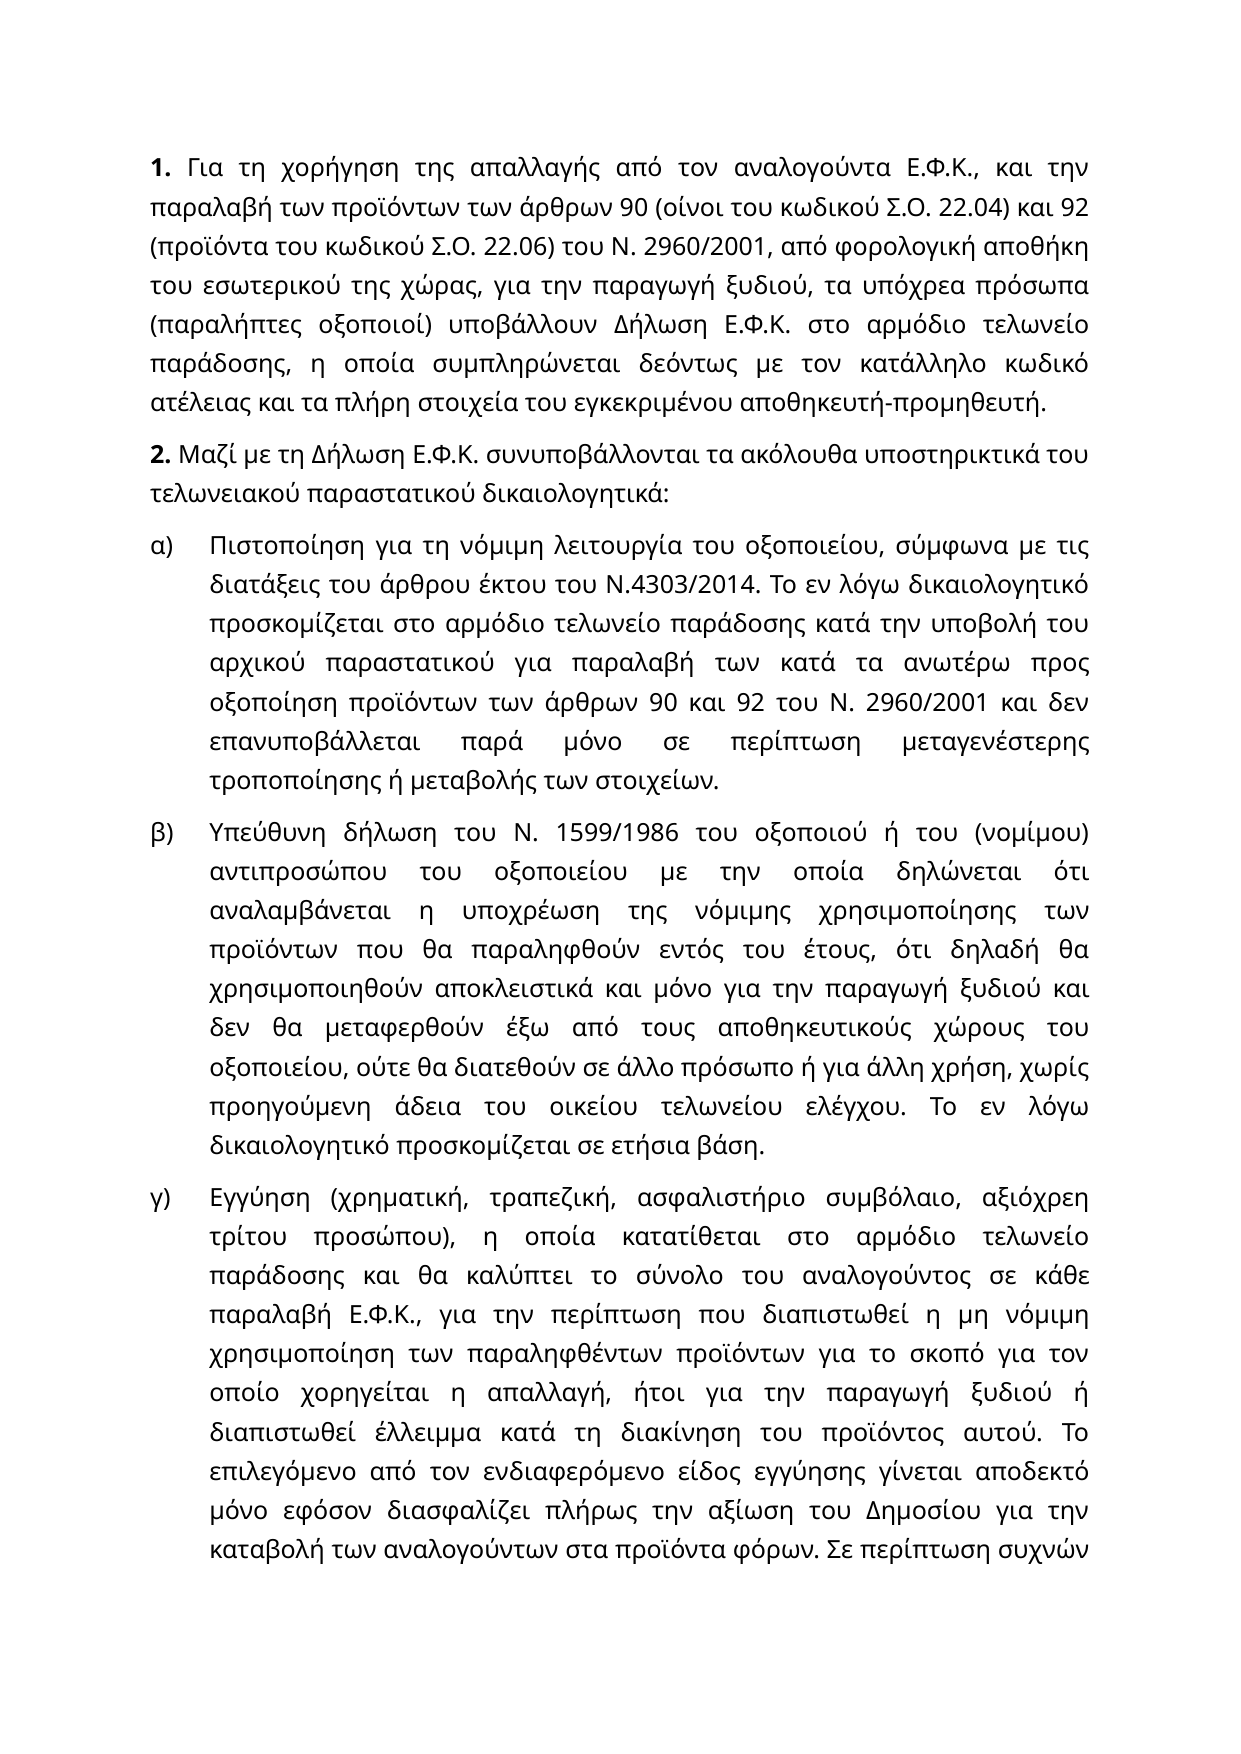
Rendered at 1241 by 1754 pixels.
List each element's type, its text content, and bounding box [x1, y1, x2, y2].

text 2. Μαζί με τη Δήλωση Ε.Φ.Κ. συνυποβάλλονται τα ακόλουθα υποστηρικτικά του τελωνειακού παραστατικού δικαιολογητικά: [150, 437, 1090, 510]
list β) Υπεύθυνη δήλωση του N. 1599/1986 του οξοποιού ή του (νομίμου) αντιπροσώπου του οξοποιείου με την οποία δηλώνεται ότι αναλαμβάνεται η υποχρέωση της νόμιμης χρησιμοποίησης των προϊόντων που θα παραληφθούν εντός του έτους, ότι δηλαδή θα χρησιμοποιηθούν αποκλειστικά και μόνο για την παραγωγή ξυδιού και δεν θα μεταφερθούν έξω από τους αποθηκευτικούς χώρους του οξοποιείου, ούτε θα διατεθούν σε άλλο πρόσωπο ή για άλλη χρήση, χωρίς προηγούμενη άδεια του οικείου τελωνείου ελέγχου. Το εν λόγω δικαιολογητικό προσκομίζεται σε ετήσια βάση. [150, 814, 1090, 1162]
list γ) Εγγύηση (χρηματική, τραπεζική, ασφαλιστήριο συμβόλαιο, αξιόχρεη τρίτου προσώπου), η οποία κατατίθεται στο αρμόδιο τελωνείο παράδοσης και θα καλύπτει το σύνολο του αναλογούντος σε κάθε παραλαβή Ε.Φ.Κ., για την περίπτωση που διαπιστωθεί η μη νόμιμη χρησιμοποίηση των παραληφθέντων προϊόντων για το σκοπό για τον οποίο χορηγείται η απαλλαγή, ήτοι για την παραγωγή ξυδιού ή διαπιστωθεί έλλειμμα κατά τη διακίνηση του προϊόντος αυτού. Το επιλεγόμενο από τον ενδιαφερόμενο είδος εγγύησης γίνεται αποδεκτό μόνο εφόσον διασφαλίζει πλήρως την αξίωση του Δημοσίου για την καταβολή των αναλογούντων στα προϊόντα φόρων. Σε περίπτωση συχνών [150, 1179, 1090, 1566]
text 1. Για τη χορήγηση της απαλλαγής από τον αναλογούντα Ε.Φ.Κ., και την παραλαβή των προϊόντων των άρθρων 90 (οίνοι του κωδικού Σ.Ο. 22.04) και 92 (προϊόντα του κωδικού Σ.Ο. 22.06) του N. 2960/2001, από φορολογική αποθήκη του εσωτερικού της χώρας, για την παραγωγή ξυδιού, τα υπόχρεα πρόσωπα (παραλήπτες οξοποιοί) υποβάλλουν Δήλωση Ε.Φ.Κ. στο αρμόδιο τελωνείο παράδοσης, η οποία συμπληρώνεται δεόντως με τον κατάλληλο κωδικό ατέλειας και τα πλήρη στοιχεία του εγκεκριμένου αποθηκευτή-προμηθευτή. [150, 150, 1090, 419]
list α) Πιστοποίηση για τη νόμιμη λειτουργία του οξοποιείου, σύμφωνα με τις διατάξεις του άρθρου έκτου του N.4303/2014. Το εν λόγω δικαιολογητικό προσκομίζεται στο αρμόδιο τελωνείο παράδοσης κατά την υποβολή του αρχικού παραστατικού για παραλαβή των κατά τα ανωτέρω προς οξοποίηση προϊόντων των άρθρων 90 και 92 του N. 2960/2001 και δεν επανυποβάλλεται παρά μόνο σε περίπτωση μεταγενέστερης τροποποίησης ή μεταβολής των στοιχείων. [150, 527, 1090, 797]
